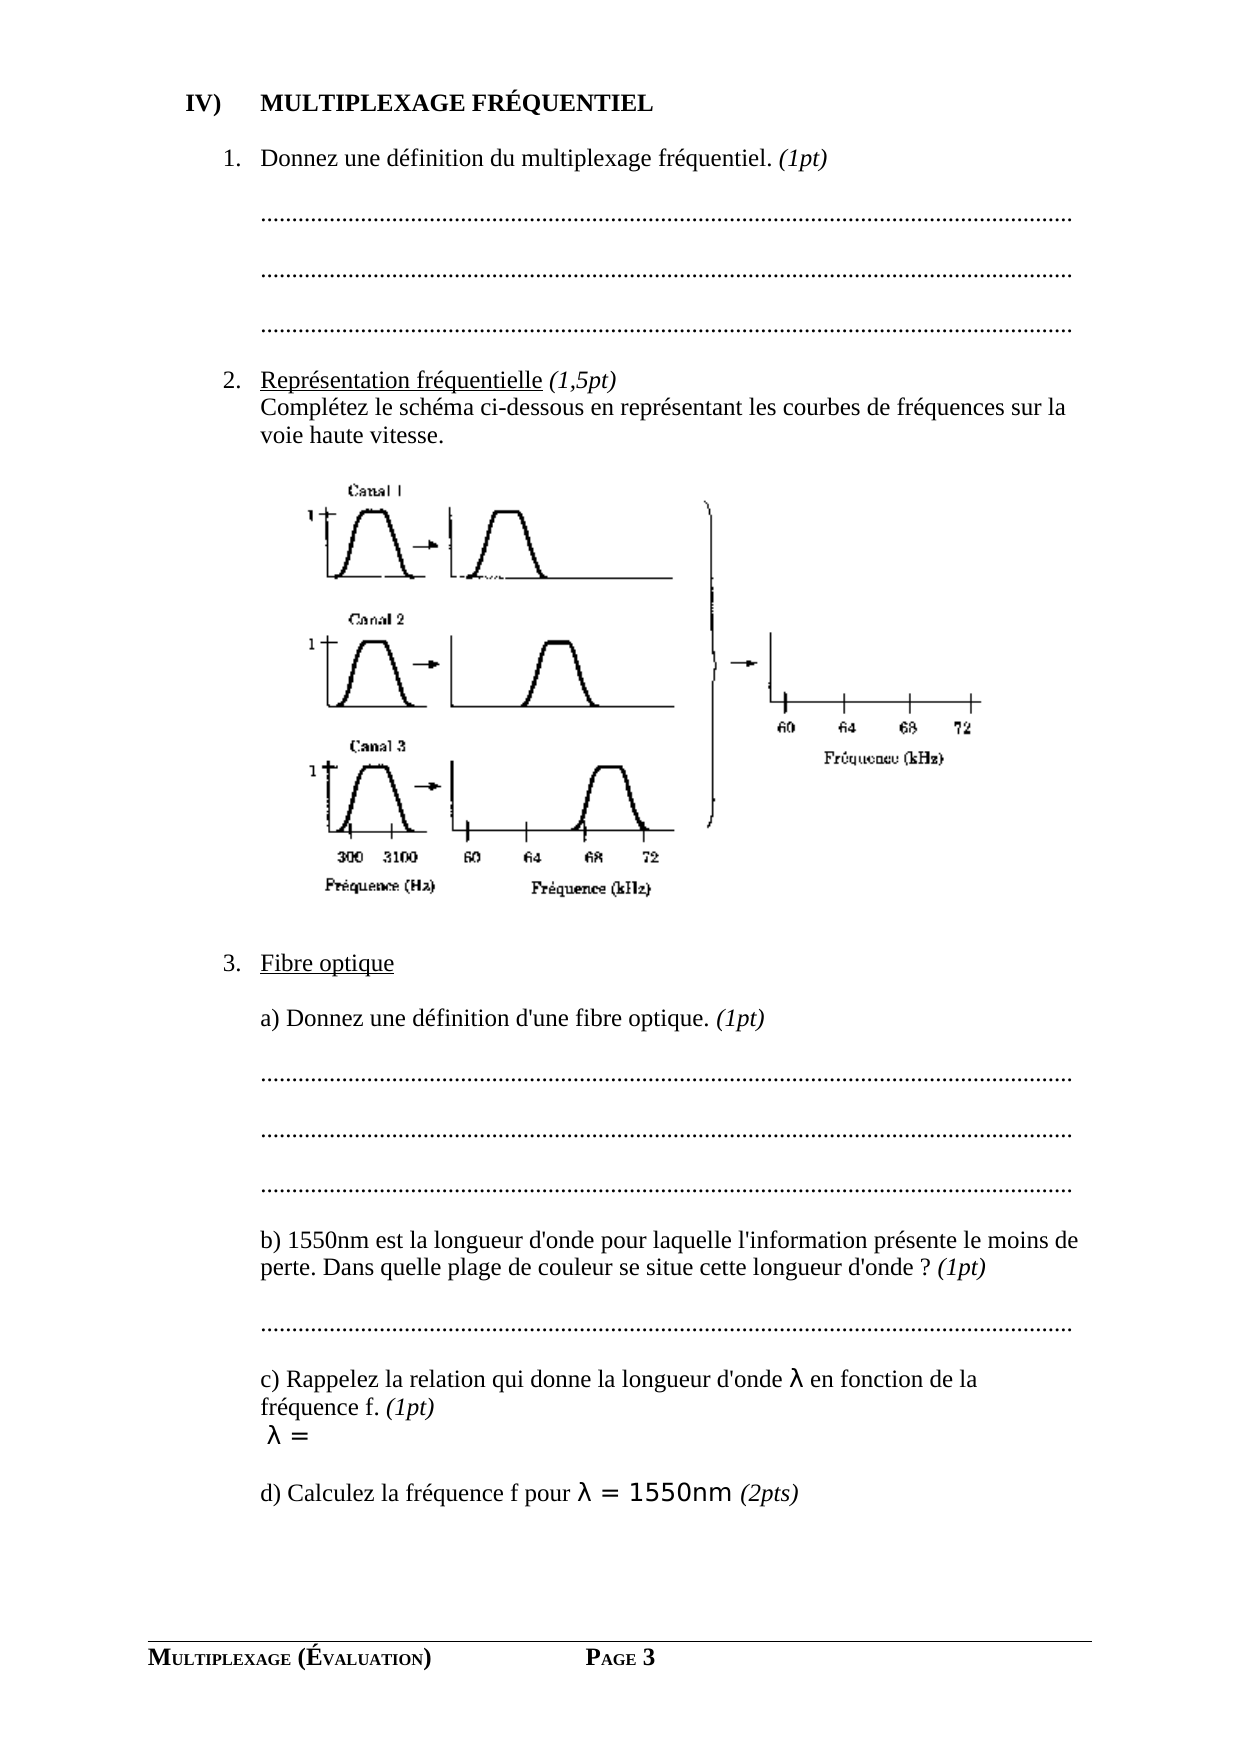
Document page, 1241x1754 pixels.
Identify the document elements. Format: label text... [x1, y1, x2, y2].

list Donnez une définition du multiplexage fréquentiel. (1pt) .................................................................................................................................. .................................................................................................................................. .................................................................................................................................. [223, 144, 1092, 366]
list Représentation fréquentielle (1,5pt) Complétez le schéma ci-dessous en représentant les courbes de fréquences sur la voie haute vitesse. [223, 366, 1092, 949]
picture [266, 476, 983, 916]
list Fibre optique a) Donnez une définition d'une fibre optique. (1pt) .................................................................................................................................. .................................................................................................................................. .................................................................................................................................. b) 1550nm est la longueur d'onde pour laquelle l'information présente le moins de perte. Dans quelle plage de couleur se situe cette longueur d'onde ? (1pt) .................................................................................................................................. c) Rappelez la relation qui donne la longueur d'onde λ en fonction de la fréquence f. (1pt) λ = d) Calculez la fréquence f pour λ = 1550nm (2pts) [223, 949, 1092, 1535]
list MULTIPLEXAGE FRÉQUENTIEL [185, 89, 1092, 144]
